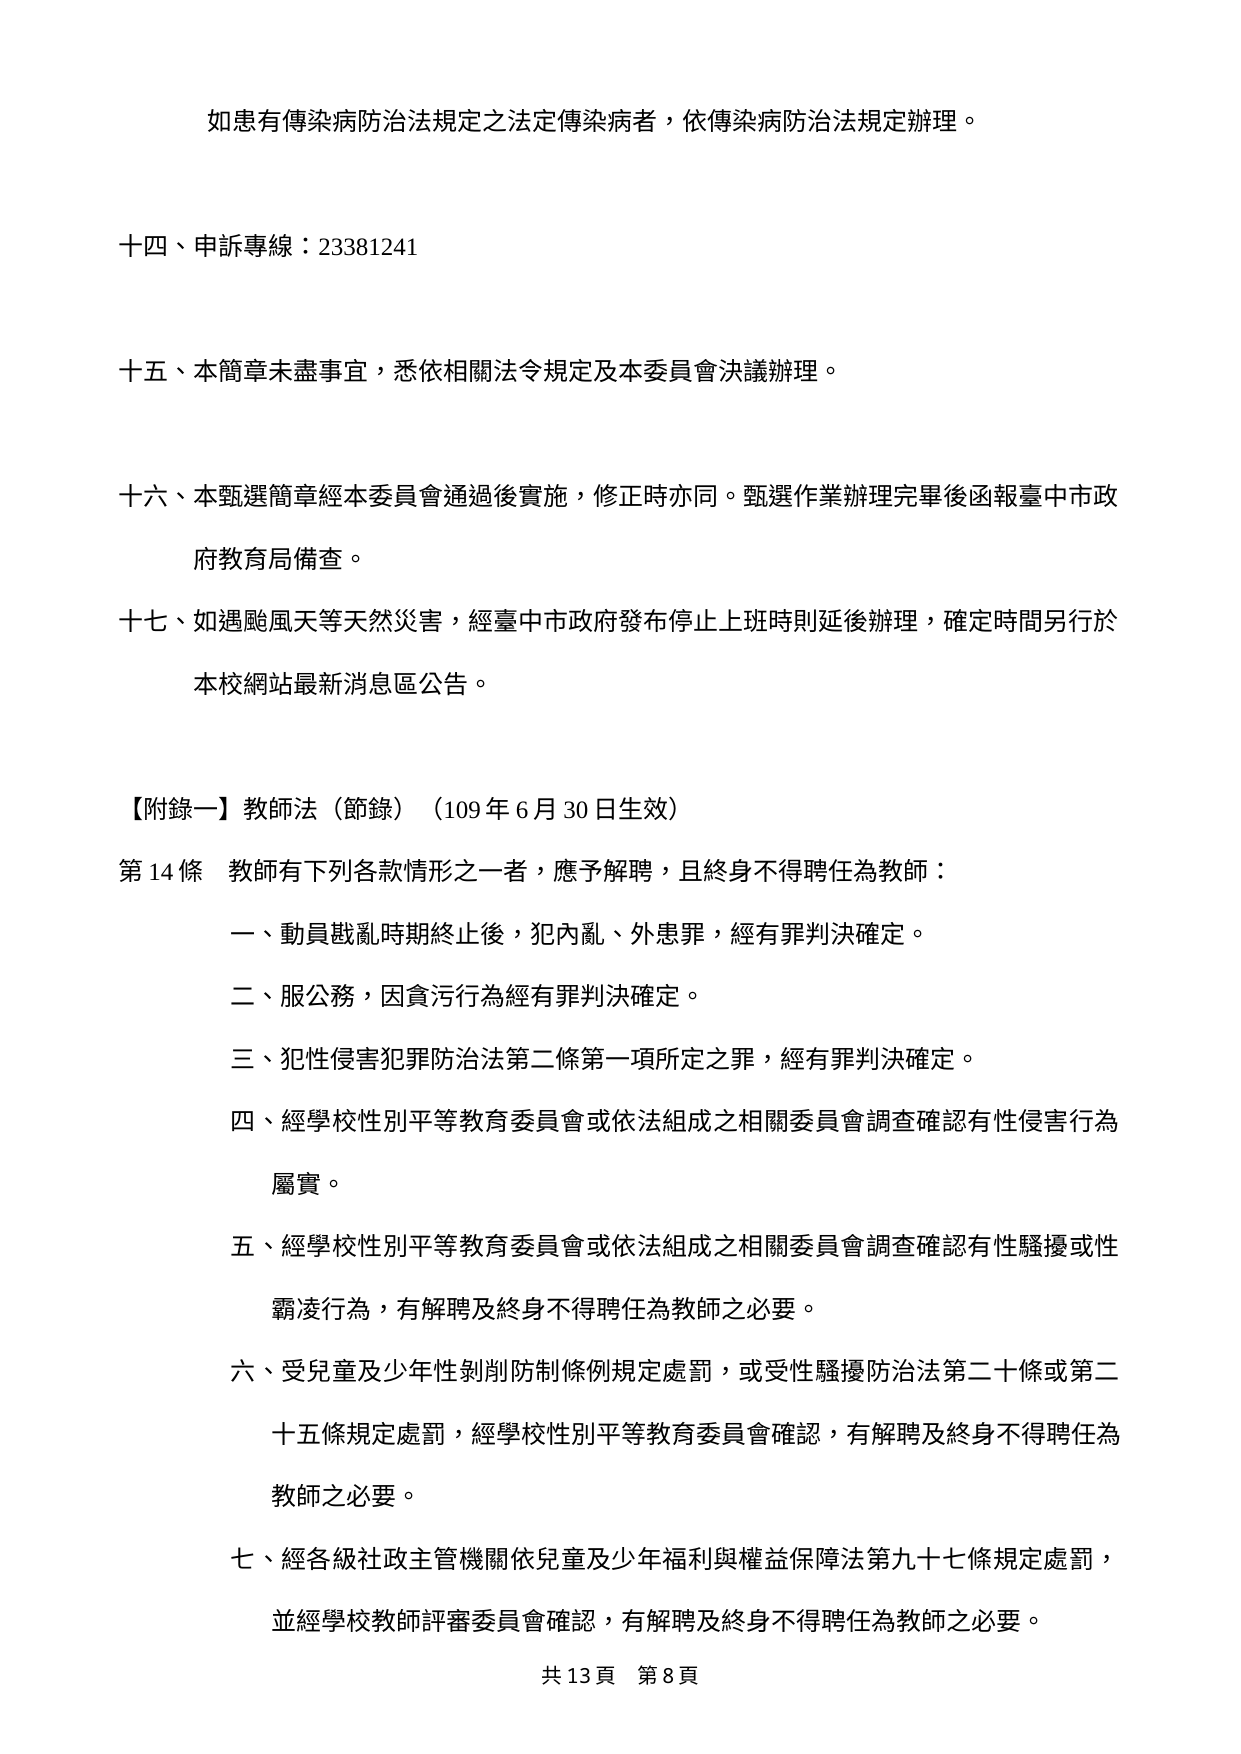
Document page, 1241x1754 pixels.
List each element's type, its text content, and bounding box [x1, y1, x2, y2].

text 十七、如遇颱風天等天然災害，經臺中市政府發布停止上班時則延後辦理，確定時間另行於本校網站最新消息區公告。 [118, 578, 1122, 703]
text 十五、本簡章未盡事宜，悉依相關法令規定及本委員會決議辦理。 [118, 328, 1122, 391]
text 六、受兒童及少年性剝削防制條例規定處罰，或受性騷擾防治法第二十條或第二十五條規定處罰，經學校性別平等教育委員會確認，有解聘及終身不得聘任為教師之必要。 [230, 1328, 1122, 1516]
text 三、犯性侵害犯罪防治法第二條第一項所定之罪，經有罪判決確定。 [230, 1016, 1122, 1078]
text 第14條 教師有下列各款情形之一者，應予解聘，且終身不得聘任為教師： [118, 828, 1122, 891]
text 四、經學校性別平等教育委員會或依法組成之相關委員會調查確認有性侵害行為屬實。 [230, 1078, 1122, 1203]
text 七、經各級社政主管機關依兒童及少年福利與權益保障法第九十七條規定處罰，並經學校教師評審委員會確認，有解聘及終身不得聘任為教師之必要。 [230, 1516, 1122, 1641]
text 十六、本甄選簡章經本委員會通過後實施，修正時亦同。甄選作業辦理完畢後函報臺中市政府教育局備查。 [118, 453, 1122, 578]
text 【附錄一】教師法（節錄）（109年6月30日生效） [118, 766, 1122, 828]
text 五、經學校性別平等教育委員會或依法組成之相關委員會調查確認有性騷擾或性霸凌行為，有解聘及終身不得聘任為教師之必要。 [230, 1203, 1122, 1328]
text 十四、申訴專線：23381241 [118, 203, 1122, 266]
text 二、服公務，因貪污行為經有罪判決確定。 [230, 953, 1122, 1016]
text 如患有傳染病防治法規定之法定傳染病者，依傳染病防治法規定辦理。 [144, 78, 1122, 141]
text 一、動員戡亂時期終止後，犯內亂、外患罪，經有罪判決確定。 [230, 891, 1122, 953]
